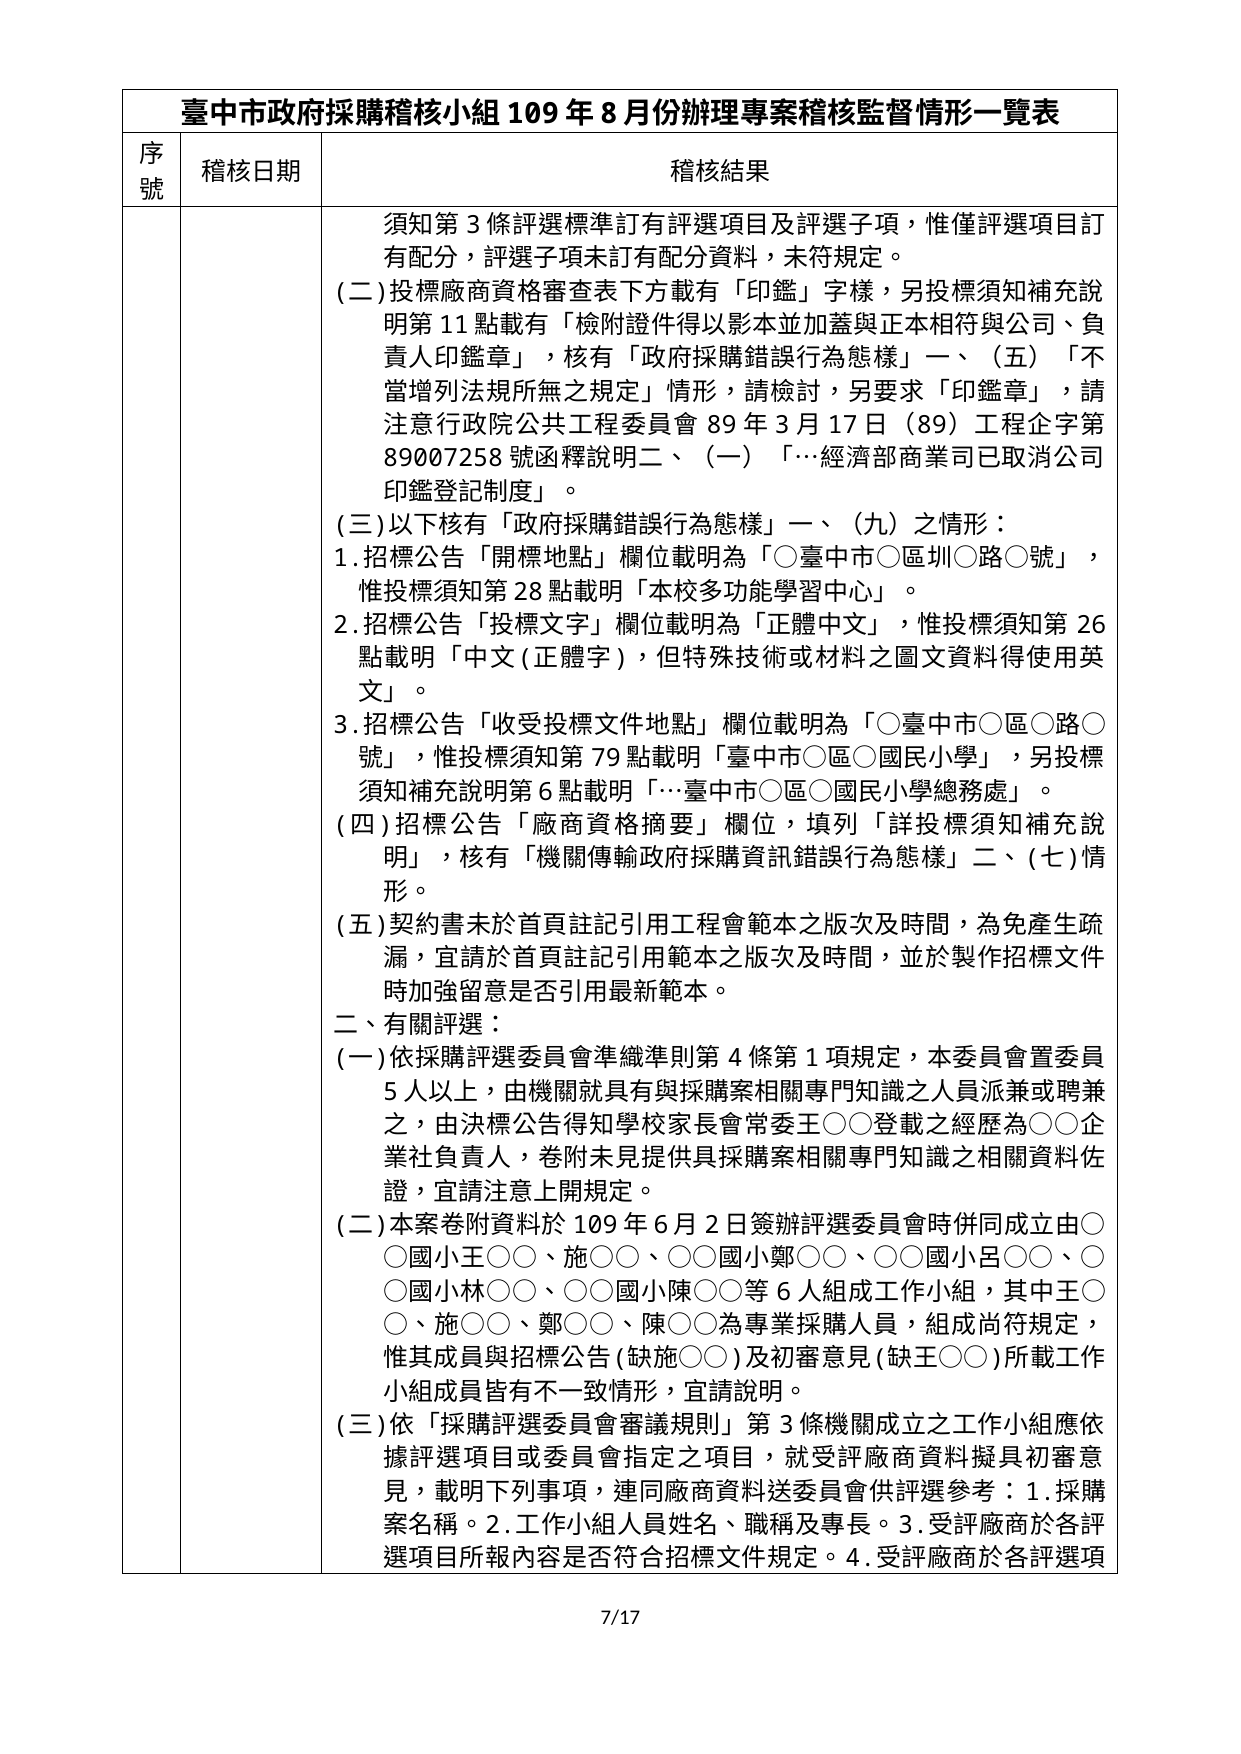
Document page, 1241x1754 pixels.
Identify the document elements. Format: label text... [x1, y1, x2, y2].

table_cell 序號 [123, 133, 180, 206]
table_cell [181, 207, 321, 1573]
table_cell [123, 207, 180, 1573]
table_cell 稽核結果 [322, 133, 1117, 206]
table_cell 稽核日期 [181, 133, 321, 206]
table_header 臺中市政府採購稽核小組109年8月份辦理專案稽核監督情形一覽表 [123, 90, 1117, 132]
table_cell 須知第3條評選標準訂有評選項目及評選子項，惟僅評選項目訂有配分，評選子項未訂有配分資料，未符規定。 (二)投標廠商資格審查表下方載有「印鑑」字樣，另投標須知補充說明第11點載有「檢附證件得以影本並加蓋與正本相符與公司、負責人印鑑章」，核有「政府採購錯誤行為態樣」一、（五）「不當增列法規所無之規定」情形，請檢討，另要求「印鑑章」，請注意行政院公共工程委員會89年3月17日（89）工程企字第89007258號函釋說明二、（一）「…經濟部商業司已取消公司印鑑登記制度」。 (三)以下核有「政府採購錯誤行為態樣」一、（九）之情形： 1.招標公告「開標地點」欄位載明為「○臺中市○區圳○路○號」，惟投標須知第28點載明「本校多功能學習中心」。 2.招標公告「投標文字」欄位載明為「正體中文」，惟投標須知第26點載明「中文(正體字)，但特殊技術或材料之圖文資料得使用英文」。 3.招標公告「收受投標文件地點」欄位載明為「○臺中市○區○路○號」，惟投標須知第79點載明「臺中市○區○國民小學」，另投標須知補充說明第6點載明「…臺中市○區○國民小學總務處」。 (四)招標公告「廠商資格摘要」欄位，填列「詳投標須知補充說明」，核有「機關傳輸政府採購資訊錯誤行為態樣」二、(七)情形。 (五)契約書未於首頁註記引用工程會範本之版次及時間，為免產生疏漏，宜請於首頁註記引用範本之版次及時間，並於製作招標文件時加強留意是否引用最新範本。 二、有關評選： (一)依採購評選委員會準織準則第4條第1項規定，本委員會置委員5人以上，由機關就具有與採購案相關專門知識之人員派兼或聘兼之，由決標公告得知學校家長會常委王○○登載之經歷為○○企業社負責人，卷附未見提供具採購案相關專門知識之相關資料佐證，宜請注意上開規定。 (二)本案卷附資料於109年6月2日簽辦評選委員會時併同成立由○○國小王○○、施○○、○○國小鄭○○、○○國小呂○○、○○國小林○○、○○國小陳○○等6人組成工作小組，其中王○○、施○○、鄭○○、陳○○為專業採購人員，組成尚符規定，惟其成員與招標公告(缺施○○)及初審意見(缺王○○)所載工作小組成員皆有不一致情形，宜請說明。 (三)依「採購評選委員會審議規則」第3條機關成立之工作小組應依據評選項目或委員會指定之項目，就受評廠商資料擬具初審意見，載明下列事項，連同廠商資料送委員會供評選參考：1.採購案名稱。2.工作小組人員姓名、職稱及專長。3.受評廠商於各評選項目所報內容是否符合招標文件規定。4.受評廠商於各評選項 [322, 207, 1117, 1573]
